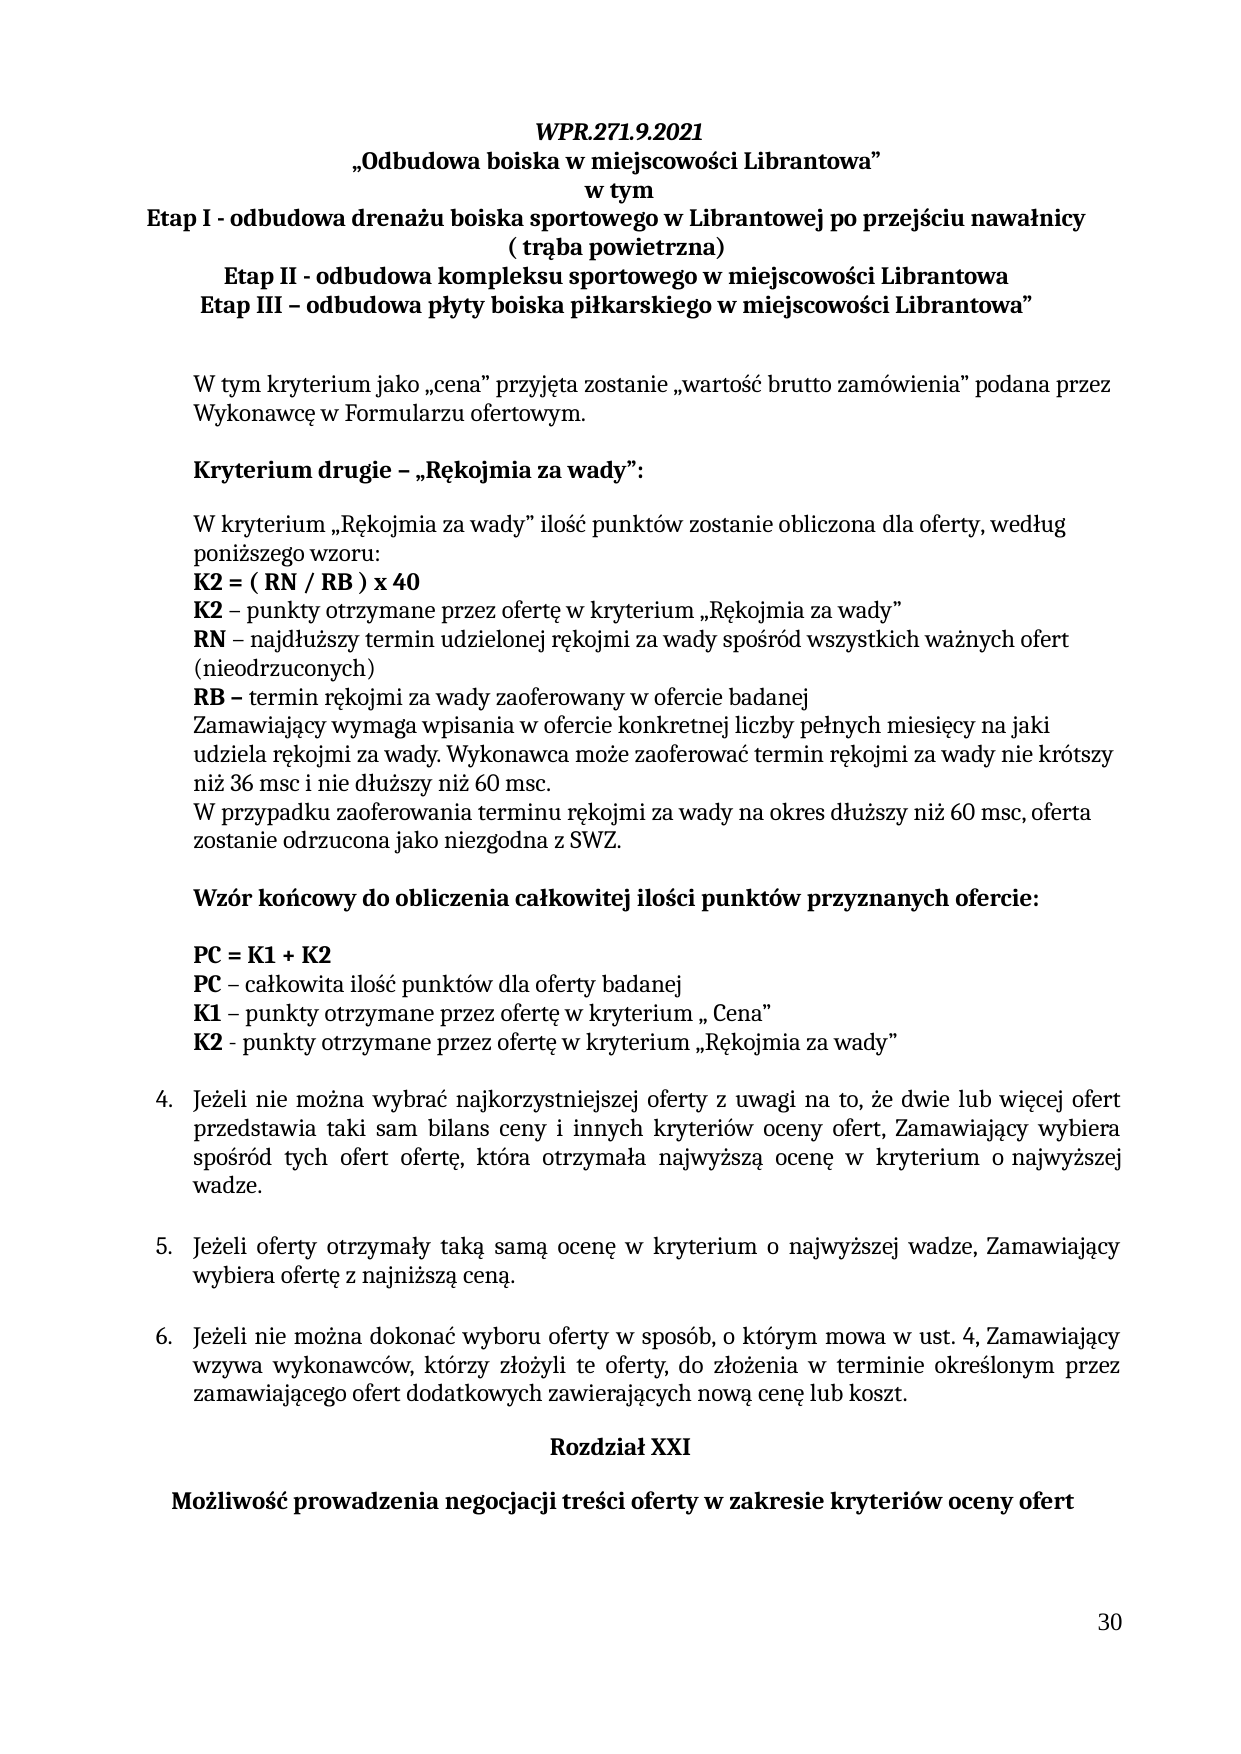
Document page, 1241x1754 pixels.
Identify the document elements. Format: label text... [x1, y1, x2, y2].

list W tym kryterium jako „cena” przyjęta zostanie „wartość brutto zamówienia” podana przez Wykonawcę w Formularzu ofertowym. [156, 370, 1122, 428]
list RN – najdłuższy termin udzielonej rękojmi za wady spośród wszystkich ważnych ofert (nieodrzuconych) [156, 625, 1122, 683]
list PC – całkowita ilość punktów dla oferty badanej [156, 970, 1122, 999]
list Kryterium drugie – „Rękojmia za wady”: [156, 456, 1122, 485]
list W kryterium „Rękojmia za wady” ilość punktów zostanie obliczona dla oferty, według poniższego wzoru: [156, 510, 1122, 568]
list Wzór końcowy do obliczenia całkowitej ilości punktów przyznanych ofercie: [156, 884, 1122, 913]
list K2 - punkty otrzymane przez ofertę w kryterium „Rękojmia za wady” [156, 1028, 1122, 1056]
list K2 = ( RN / RB ) x 40 [156, 568, 1122, 596]
list K1 – punkty otrzymane przez ofertę w kryterium „ Cena” [156, 999, 1122, 1028]
list K2 – punkty otrzymane przez ofertę w kryterium „Rękojmia za wady” [156, 596, 1122, 625]
list RB – termin rękojmi za wady zaoferowany w ofercie badanej [156, 683, 1122, 711]
text Rozdział XXI [118, 1433, 1122, 1462]
list Zamawiający wymaga wpisania w ofercie konkretnej liczby pełnych miesięcy na jaki udziela rękojmi za wady. Wykonawca może zaoferować termin rękojmi za wady nie krótszy niż 36 msc i nie dłuższy niż 60 msc. [156, 711, 1122, 798]
list W przypadku zaoferowania terminu rękojmi za wady na okres dłuższy niż 60 msc, oferta zostanie odrzucona jako niezgodna z SWZ. [156, 798, 1122, 855]
list Jeżeli nie można wybrać najkorzystniejszej oferty z uwagi na to, że dwie lub więcej ofert przedstawia taki sam bilans ceny i innych kryteriów oceny ofert, Zamawiający wybiera spośród tych ofert ofertę, która otrzymała najwyższą ocenę w kryterium o najwyższej wadze. [156, 1085, 1122, 1200]
list Jeżeli nie można dokonać wyboru oferty w sposób, o którym mowa w ust. 4, Zamawiający wzywa wykonawców, którzy złożyli te oferty, do złożenia w terminie określonym przez zamawiającego ofert dodatkowych zawierających nową cenę lub koszt. [156, 1322, 1122, 1408]
list PC = K1 + K2 [156, 941, 1122, 970]
text Możliwość prowadzenia negocjacji treści oferty w zakresie kryteriów oceny ofert [118, 1487, 1122, 1516]
list Jeżeli oferty otrzymały taką samą ocenę w kryterium o najwyższej wadze, Zamawiający wybiera ofertę z najniższą ceną. [156, 1232, 1122, 1290]
